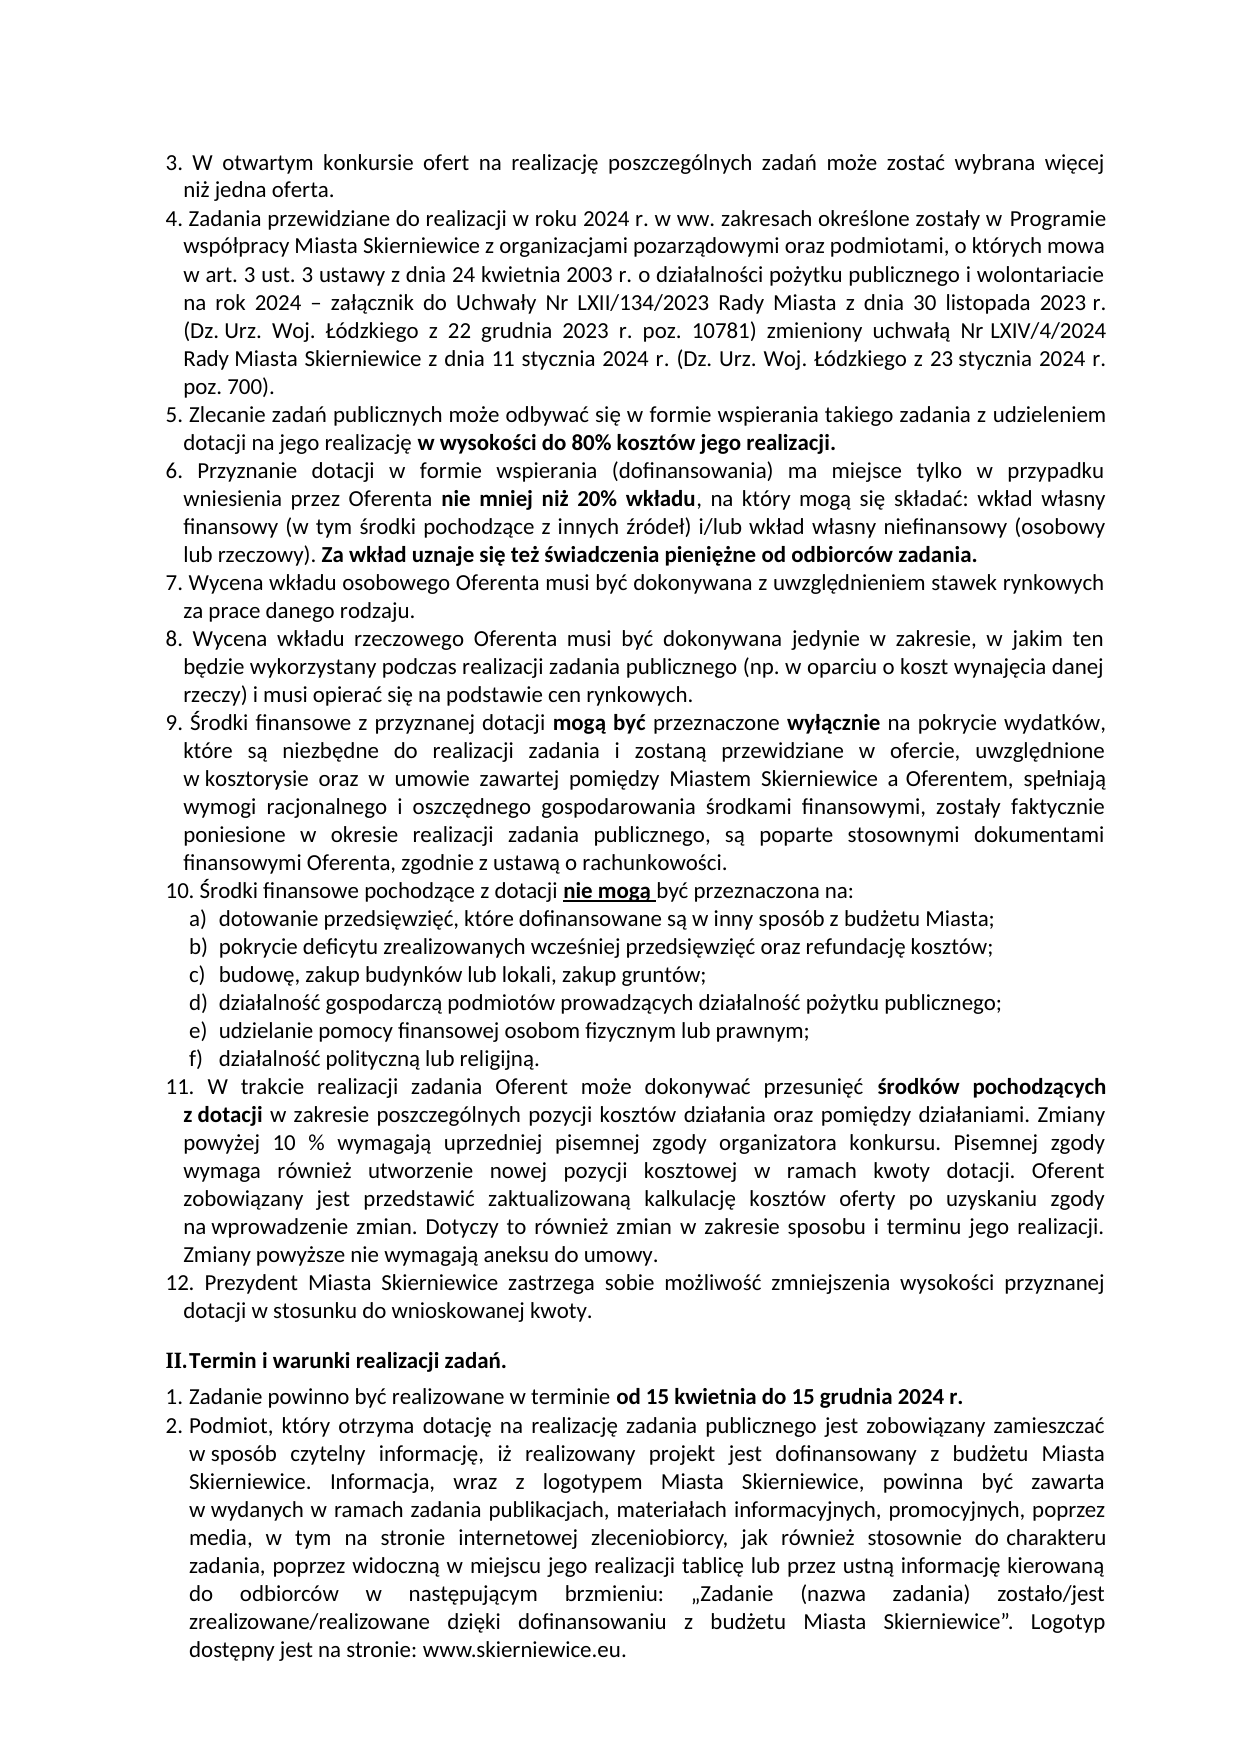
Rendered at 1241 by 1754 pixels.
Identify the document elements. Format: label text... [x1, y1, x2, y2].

text 10. Środki finansowe pochodzące z dotacji nie mogą być przeznaczona na: [165, 876, 1106, 904]
list dotowanie przedsięwzięć, które dofinansowane są w inny sposób z budżetu Miasta; [189, 904, 1106, 932]
text 7. Wycena wkładu osobowego Oferenta musi być dokonywana z uwzględnieniem stawek rynkowych za prace danego rodzaju. [165, 568, 1106, 624]
text 6. Przyznanie dotacji w formie wspierania (dofinansowania) ma miejsce tylko w przypadku wniesienia przez Oferenta nie mniej niż 20% wkładu, na który mogą się składać: wkład własny finansowy (w tym środki pochodzące z innych źródeł) i/lub wkład własny niefinansowy (osobowy lub rzeczowy). Za wkład uznaje się też świadczenia pieniężne od odbiorców zadania. [165, 456, 1106, 568]
text 12. Prezydent Miasta Skierniewice zastrzega sobie możliwość zmniejszenia wysokości przyznanej dotacji w stosunku do wnioskowanej kwoty. [165, 1268, 1106, 1324]
list udzielanie pomocy finansowej osobom fizycznym lub prawnym; [189, 1016, 1106, 1044]
text 5. Zlecanie zadań publicznych może odbywać się w formie wspierania takiego zadania z udzieleniem dotacji na jego realizację w wysokości do 80% kosztów jego realizacji. [165, 400, 1106, 456]
list Termin i warunki realizacji zadań. [165, 1346, 1106, 1374]
text 11. W trakcie realizacji zadania Oferent może dokonywać przesunięć środków pochodzących z dotacji w zakresie poszczególnych pozycji kosztów działania oraz pomiędzy działaniami. Zmiany powyżej 10 % wymagają uprzedniej pisemnej zgody organizatora konkursu. Pisemnej zgody wymaga również utworzenie nowej pozycji kosztowej w ramach kwoty dotacji. Oferent zobowiązany jest przedstawić zaktualizowaną kalkulację kosztów oferty po uzyskaniu zgody na wprowadzenie zmian. Dotyczy to również zmian w zakresie sposobu i terminu jego realizacji. Zmiany powyższe nie wymagają aneksu do umowy. [165, 1072, 1106, 1268]
text 8. Wycena wkładu rzeczowego Oferenta musi być dokonywana jedynie w zakresie, w jakim ten będzie wykorzystany podczas realizacji zadania publicznego (np. w oparciu o koszt wynajęcia danej rzeczy) i musi opierać się na podstawie cen rynkowych. [165, 624, 1106, 708]
text 4. Zadania przewidziane do realizacji w roku 2024 r. w ww. zakresach określone zostały w Programie współpracy Miasta Skierniewice z organizacjami pozarządowymi oraz podmiotami, o których mowa w art. 3 ust. 3 ustawy z dnia 24 kwietnia 2003 r. o działalności pożytku publicznego i wolontariacie na rok 2024 – załącznik do Uchwały Nr LXII/134/2023 Rady Miasta z dnia 30 listopada 2023 r. (Dz. Urz. Woj. Łódzkiego z 22 grudnia 2023 r. poz. 10781) zmieniony uchwałą Nr LXIV/4/2024 Rady Miasta Skierniewice z dnia 11 stycznia 2024 r. (Dz. Urz. Woj. Łódzkiego z 23 stycznia 2024 r. poz. 700). [165, 204, 1106, 400]
list działalność gospodarczą podmiotów prowadzących działalność pożytku publicznego; [189, 988, 1106, 1016]
list działalność polityczną lub religijną. [189, 1044, 1106, 1072]
text 3. W otwartym konkursie ofert na realizację poszczególnych zadań może zostać wybrana więcej niż jedna oferta. [165, 148, 1106, 204]
list Zadanie powinno być realizowane w terminie od 15 kwietnia do 15 grudnia 2024 r. [165, 1382, 1106, 1410]
list pokrycie deficytu zrealizowanych wcześniej przedsięwzięć oraz refundację kosztów; [189, 932, 1106, 960]
list budowę, zakup budynków lub lokali, zakup gruntów; [189, 960, 1106, 988]
list Podmiot, który otrzyma dotację na realizację zadania publicznego jest zobowiązany zamieszczać w sposób czytelny informację, iż realizowany projekt jest dofinansowany z budżetu Miasta Skierniewice. Informacja, wraz z logotypem Miasta Skierniewice, powinna być zawarta w wydanych w ramach zadania publikacjach, materiałach informacyjnych, promocyjnych, poprzez media, w tym na stronie internetowej zleceniobiorcy, jak również stosownie do charakteru zadania, poprzez widoczną w miejscu jego realizacji tablicę lub przez ustną informację kierowaną do odbiorców w następującym brzmieniu: „Zadanie (nazwa zadania) zostało/jest zrealizowane/realizowane dzięki dofinansowaniu z budżetu Miasta Skierniewice”. Logotyp dostępny jest na stronie: www.skierniewice.eu. [165, 1411, 1106, 1663]
text 9. Środki finansowe z przyznanej dotacji mogą być przeznaczone wyłącznie na pokrycie wydatków, które są niezbędne do realizacji zadania i zostaną przewidziane w ofercie, uwzględnione w kosztorysie oraz w umowie zawartej pomiędzy Miastem Skierniewice a Oferentem, spełniają wymogi racjonalnego i oszczędnego gospodarowania środkami finansowymi, zostały faktycznie poniesione w okresie realizacji zadania publicznego, są poparte stosownymi dokumentami finansowymi Oferenta, zgodnie z ustawą o rachunkowości. [165, 708, 1106, 876]
